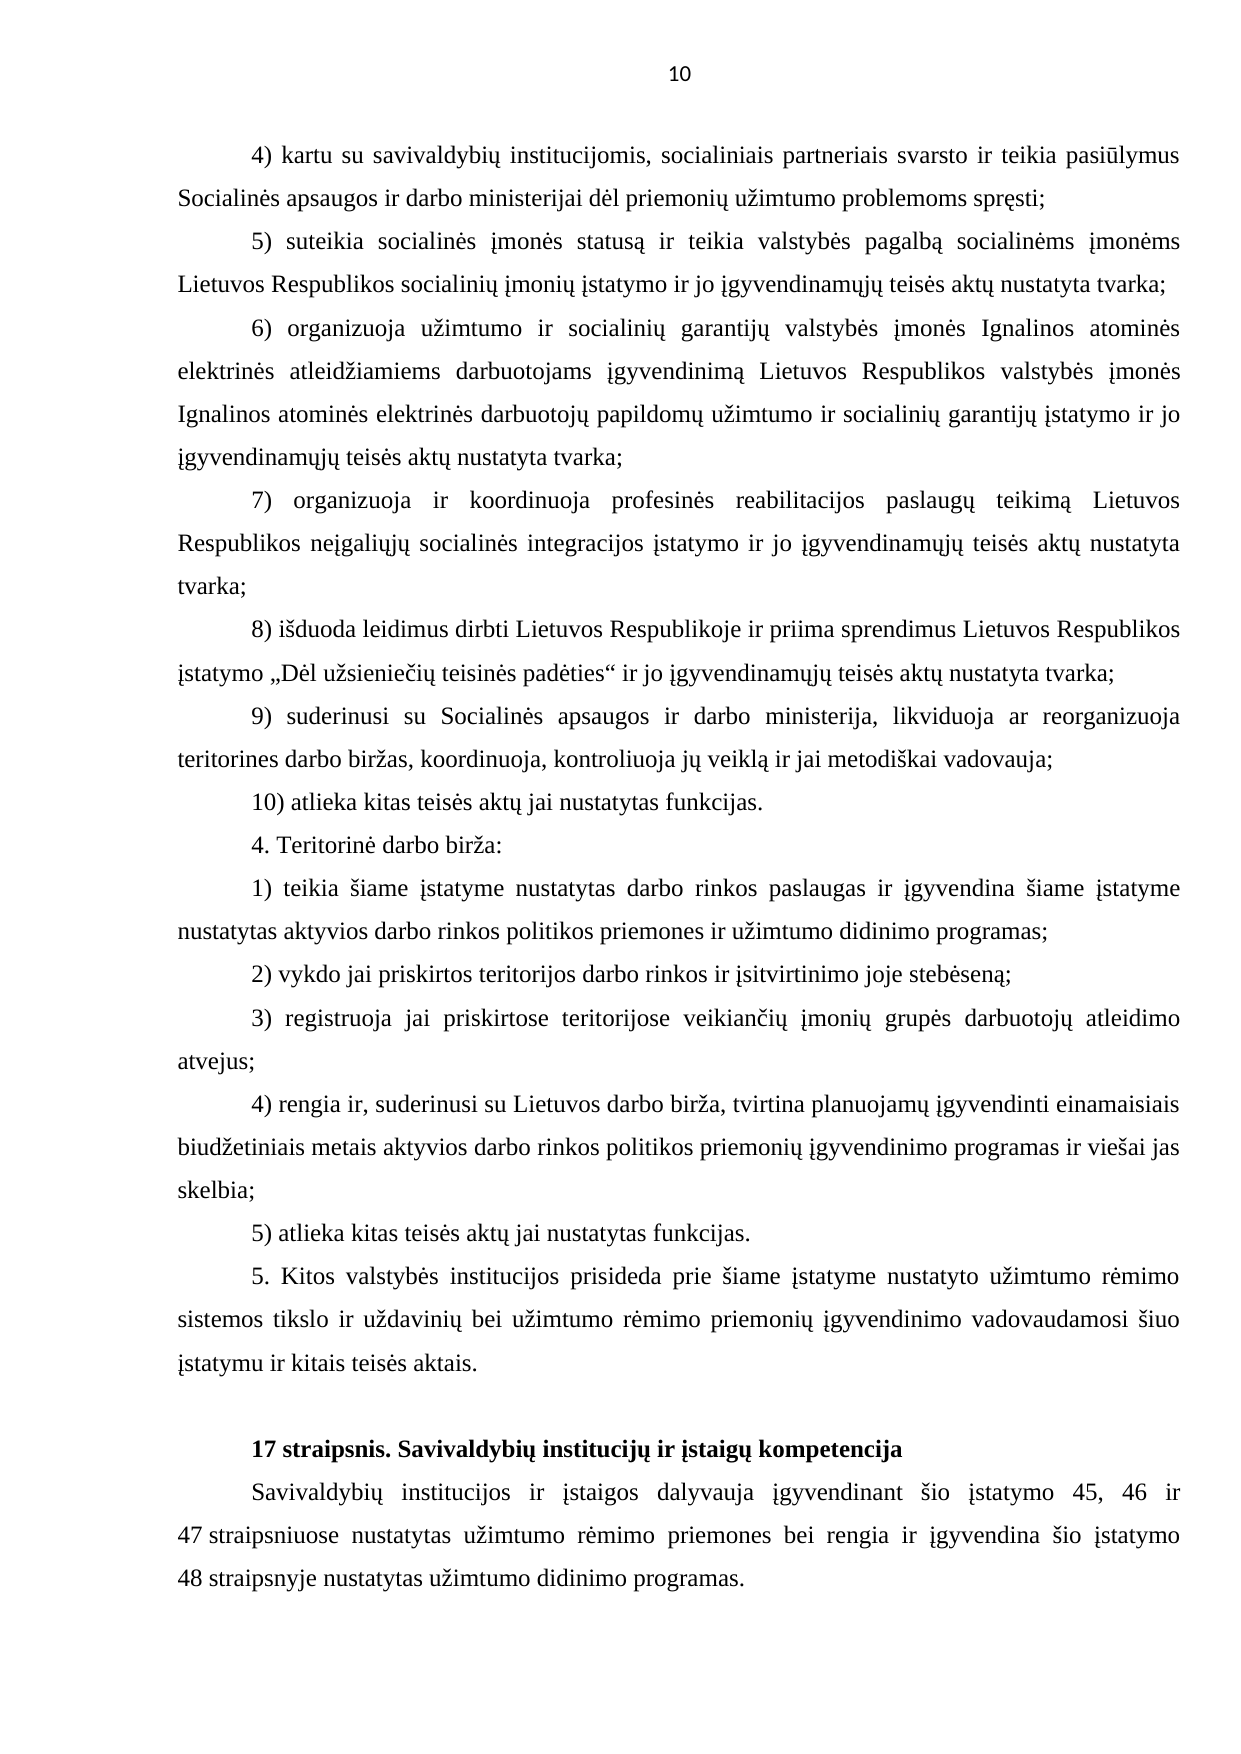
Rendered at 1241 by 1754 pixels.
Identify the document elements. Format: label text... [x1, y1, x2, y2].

text 5) suteikia socialinės įmonės statusą ir teikia valstybės pagalbą socialinėms įmonėms Lietuvos Respublikos socialinių įmonių įstatymo ir jo įgyvendinamųjų teisės aktų nustatyta tvarka; [177, 226, 1181, 298]
text 6) organizuoja užimtumo ir socialinių garantijų valstybės įmonės Ignalinos atominės elektrinės atleidžiamiems darbuotojams įgyvendinimą Lietuvos Respublikos valstybės įmonės Ignalinos atominės elektrinės darbuotojų papildomų užimtumo ir socialinių garantijų įstatymo ir jo įgyvendinamųjų teisės aktų nustatyta tvarka; [177, 313, 1181, 471]
text 4) kartu su savivaldybių institucijomis, socialiniais partneriais svarsto ir teikia pasiūlymus Socialinės apsaugos ir darbo ministerijai dėl priemonių užimtumo problemoms spręsti; [177, 140, 1181, 212]
text 8) išduoda leidimus dirbti Lietuvos Respublikoje ir priima sprendimus Lietuvos Respublikos įstatymo „Dėl užsieniečių teisinės padėties“ ir jo įgyvendinamųjų teisės aktų nustatyta tvarka; [177, 614, 1181, 686]
text 1) teikia šiame įstatyme nustatytas darbo rinkos paslaugas ir įgyvendina šiame įstatyme nustatytas aktyvios darbo rinkos politikos priemones ir užimtumo didinimo programas; [177, 873, 1181, 945]
text 9) suderinusi su Socialinės apsaugos ir darbo ministerija, likviduoja ar reorganizuoja teritorines darbo biržas, koordinuoja, kontroliuoja jų veiklą ir jai metodiškai vadovauja; [177, 701, 1181, 773]
text 3) registruoja jai priskirtose teritorijose veikiančių įmonių grupės darbuotojų atleidimo atvejus; [177, 1003, 1181, 1074]
text 5. Kitos valstybės institucijos prisideda prie šiame įstatyme nustatyto užimtumo rėmimo sistemos tikslo ir uždavinių bei užimtumo rėmimo priemonių įgyvendinimo vadovaudamosi šiuo įstatymu ir kitais teisės aktais. [177, 1261, 1181, 1376]
text 10) atlieka kitas teisės aktų jai nustatytas funkcijas. [177, 787, 1181, 816]
text 4. Teritorinė darbo birža: [177, 830, 1181, 859]
text 17 straipsnis. Savivaldybių institucijų ir įstaigų kompetencija [177, 1434, 1181, 1463]
text 7) organizuoja ir koordinuoja profesinės reabilitacijos paslaugų teikimą Lietuvos Respublikos neįgaliųjų socialinės integracijos įstatymo ir jo įgyvendinamųjų teisės aktų nustatyta tvarka; [177, 485, 1181, 600]
text 4) rengia ir, suderinusi su Lietuvos darbo birža, tvirtina planuojamų įgyvendinti einamaisiais biudžetiniais metais aktyvios darbo rinkos politikos priemonių įgyvendinimo programas ir viešai jas skelbia; [177, 1089, 1181, 1204]
text 2) vykdo jai priskirtos teritorijos darbo rinkos ir įsitvirtinimo joje stebėseną; [177, 959, 1181, 988]
text Savivaldybių institucijos ir įstaigos dalyvauja įgyvendinant šio įstatymo 45, 46 ir 47 straipsniuose nustatytas užimtumo rėmimo priemones bei rengia ir įgyvendina šio įstatymo 48 straipsnyje nustatytas užimtumo didinimo programas. [177, 1477, 1181, 1592]
text 5) atlieka kitas teisės aktų jai nustatytas funkcijas. [177, 1218, 1181, 1247]
